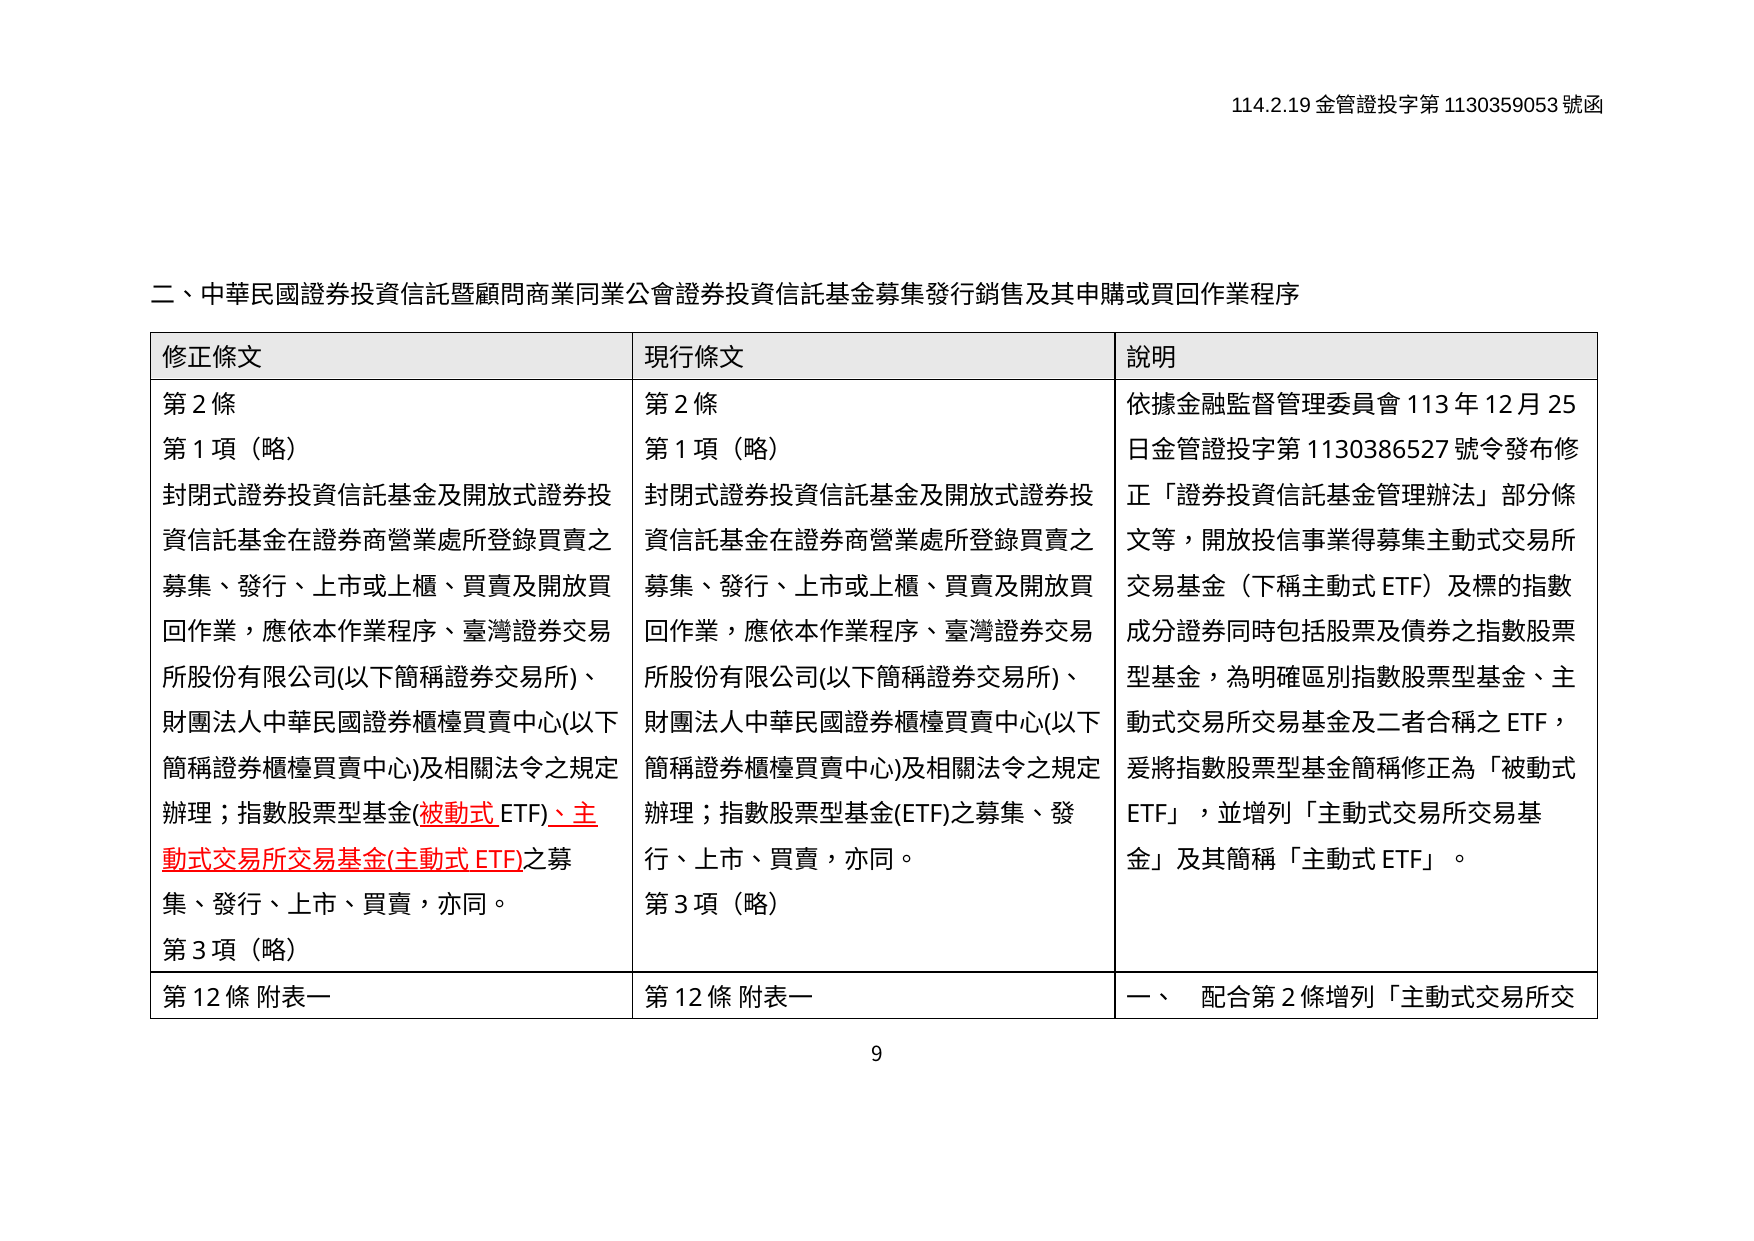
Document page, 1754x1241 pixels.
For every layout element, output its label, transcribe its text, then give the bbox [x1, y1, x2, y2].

table_cell 配合第2條增列「主動式交易所交 [1116, 973, 1597, 1018]
table_cell 第2條 第1項（略） 封閉式證券投資信託基金及開放式證券投資信託基金在證券商營業處所登錄買賣之募集、發行、上市或上櫃、買賣及開放買回作業，應依本作業程序、臺灣證券交易所股份有限公司(以下簡稱證券交易所)、財團法人中華民國證券櫃檯買賣中心(以下簡稱證券櫃檯買賣中心)及相關法令之規定辦理；指數股票型基金(ETF)之募集、發行、上市、買賣，亦同。 第3項（略） [633, 380, 1114, 971]
text 二、中華民國證券投資信託暨顧問商業同業公會證券投資信託基金募集發行銷售及其申購或買回作業程序 [150, 270, 1604, 315]
table_header 修正條文 [151, 333, 632, 378]
table_header 說明 [1116, 333, 1597, 378]
table_cell 第12條 附表一 [151, 973, 632, 1018]
table_cell 第2條 第1項（略） 封閉式證券投資信託基金及開放式證券投資信託基金在證券商營業處所登錄買賣之募集、發行、上市或上櫃、買賣及開放買回作業，應依本作業程序、臺灣證券交易所股份有限公司(以下簡稱證券交易所)、財團法人中華民國證券櫃檯買賣中心(以下簡稱證券櫃檯買賣中心)及相關法令之規定辦理；指數股票型基金(被動式ETF)、主動式交易所交易基金(主動式ETF)之募集、發行、上市、買賣，亦同。 第3項（略） [151, 380, 632, 971]
table_cell 第12條 附表一 [633, 973, 1114, 1018]
table_cell 依據金融監督管理委員會113年12月25日金管證投字第1130386527號令發布修正「證券投資信託基金管理辦法」部分條文等，開放投信事業得募集主動式交易所交易基金（下稱主動式ETF）及標的指數成分證券同時包括股票及債券之指數股票型基金，為明確區別指數股票型基金、主動式交易所交易基金及二者合稱之ETF，爰將指數股票型基金簡稱修正為「被動式ETF」，並增列「主動式交易所交易基金」及其簡稱「主動式ETF」。 [1116, 380, 1597, 971]
table_header 現行條文 [633, 333, 1114, 378]
